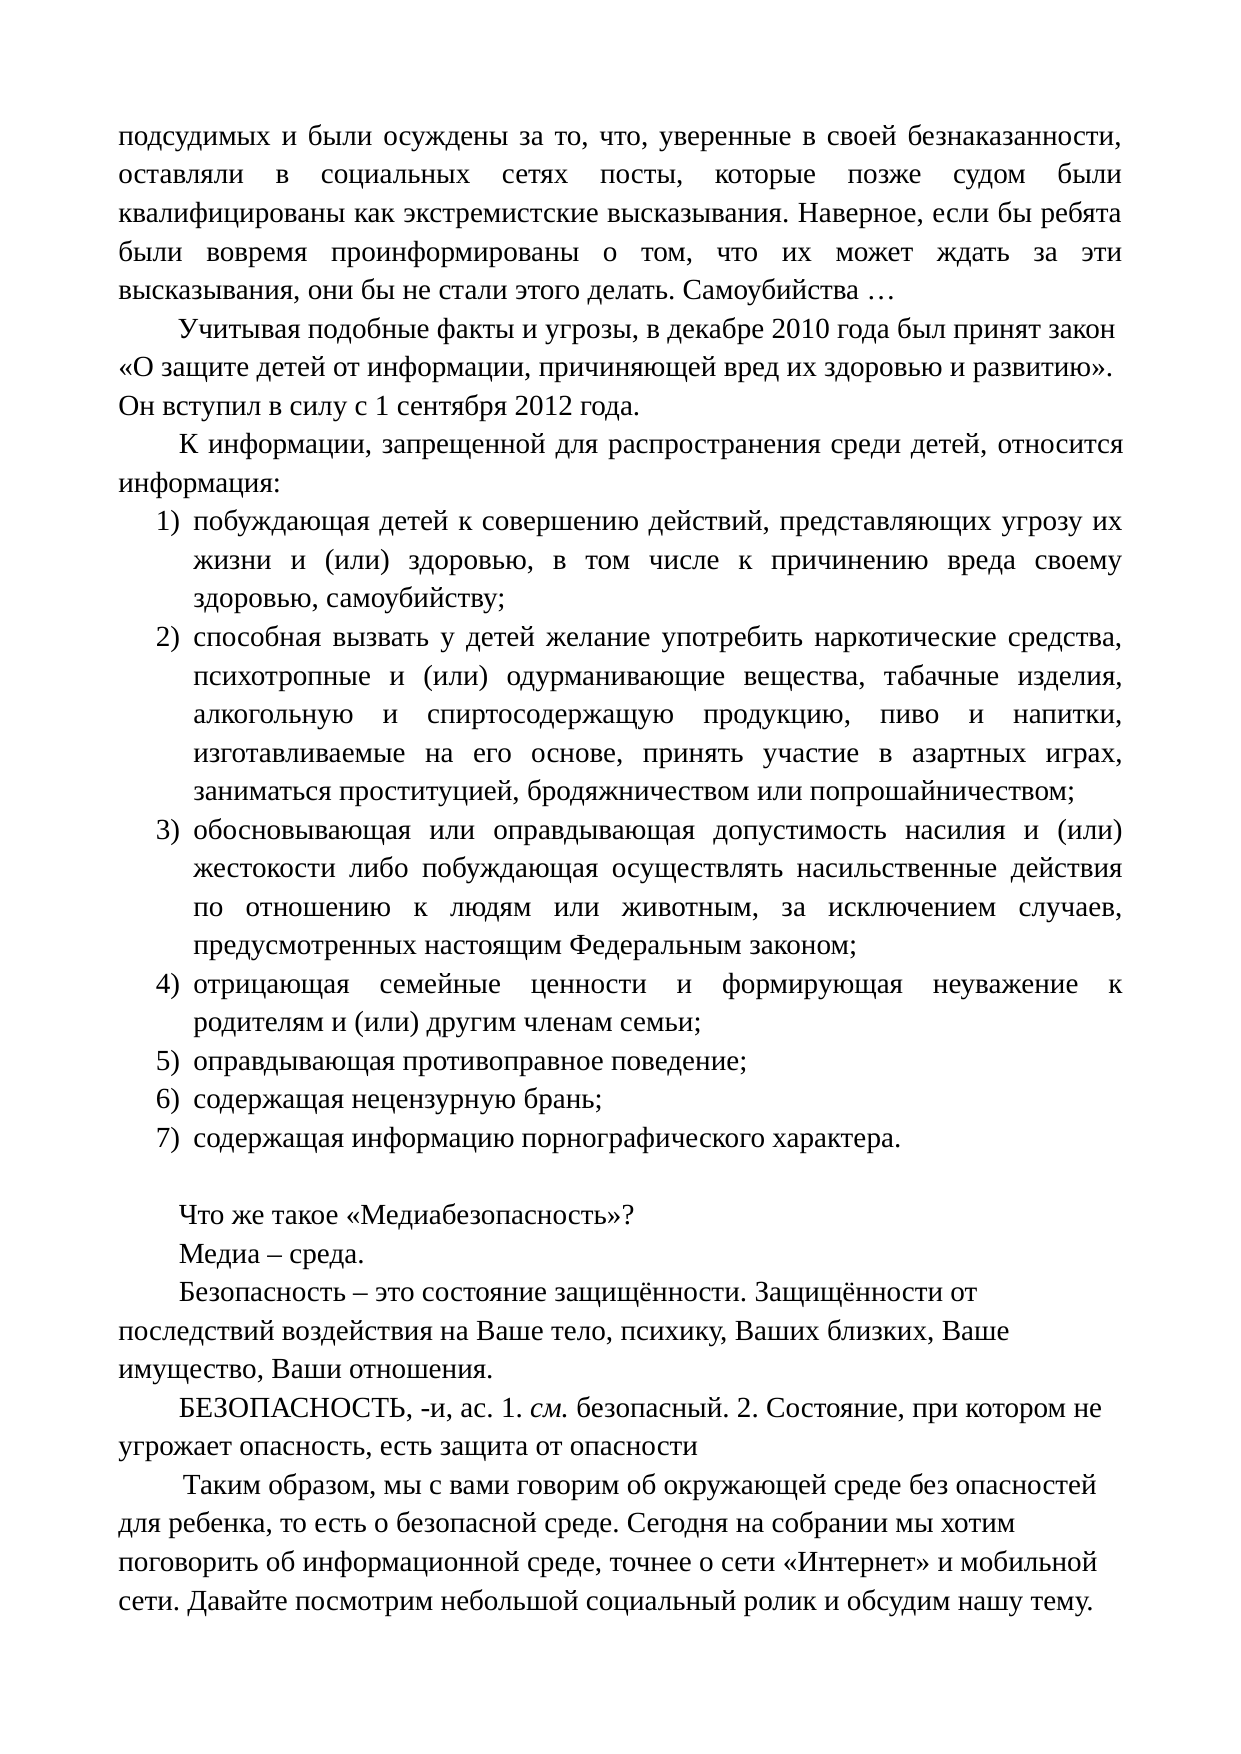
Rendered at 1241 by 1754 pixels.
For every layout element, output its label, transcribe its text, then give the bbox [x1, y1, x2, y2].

text БЕЗОПАСНОСТЬ, -и, ас. 1. см. безопасный. 2. Состояние, при котором не угрожает опасность, есть защита от опасности [118, 1390, 1123, 1462]
text Таким образом, мы с вами говорим об окружающей среде без опасностей для ребенка, то есть о безопасной среде. Сегодня на собрании мы хотим поговорить об информационной среде, точнее о сети «Интернет» и мобильной сети. Давайте посмотрим небольшой социальный ролик и обсудим нашу тему. [118, 1467, 1123, 1616]
list оправдывающая противоправное поведение; [156, 1043, 1123, 1077]
text Учитывая подобные факты и угрозы, в декабре 2010 года был принят закон «О защите детей от информации, причиняющей вред их здоровью и развитию». Он вступил в силу с 1 сентября 2012 года. [118, 311, 1123, 421]
list обосновывающая или оправдывающая допустимость насилия и (или) жестокости либо побуждающая осуществлять насильственные действия по отношению к людям или животным, за исключением случаев, предусмотренных настоящим Федеральным законом; [156, 812, 1123, 961]
text Что же такое «Медиабезопасность»? [118, 1197, 1123, 1231]
list содержащая информацию порнографического характера. [156, 1120, 1123, 1154]
text К информации, запрещенной для распространения среди детей, относится информация: [118, 426, 1123, 498]
text подсудимых и были осуждены за то, что, уверенные в своей безнаказанности, оставляли в социальных сетях посты, которые позже судом были квалифицированы как экстремистские высказывания. Наверное, если бы ребята были вовремя проинформированы о том, что их может ждать за эти высказывания, они бы не стали этого делать. Самоубийства … [118, 118, 1123, 306]
text Безопасность – это состояние защищённости. Защищённости от последствий воздействия на Ваше тело, психику, Ваших близких, Ваше имущество, Ваши отношения. [118, 1274, 1123, 1385]
list содержащая нецензурную брань; [156, 1082, 1123, 1115]
list способная вызвать у детей желание употребить наркотические средства, психотропные и (или) одурманивающие вещества, табачные изделия, алкогольную и спиртосодержащую продукцию, пиво и напитки, изготавливаемые на его основе, принять участие в азартных играх, заниматься проституцией, бродяжничеством или попрошайничеством; [156, 619, 1123, 807]
list отрицающая семейные ценности и формирующая неуважение к родителям и (или) другим членам семьи; [156, 966, 1123, 1038]
text Медиа – среда. [118, 1236, 1123, 1269]
list побуждающая детей к совершению действий, представляющих угрозу их жизни и (или) здоровью, в том числе к причинению вреда своему здоровью, самоубийству; [156, 503, 1123, 614]
